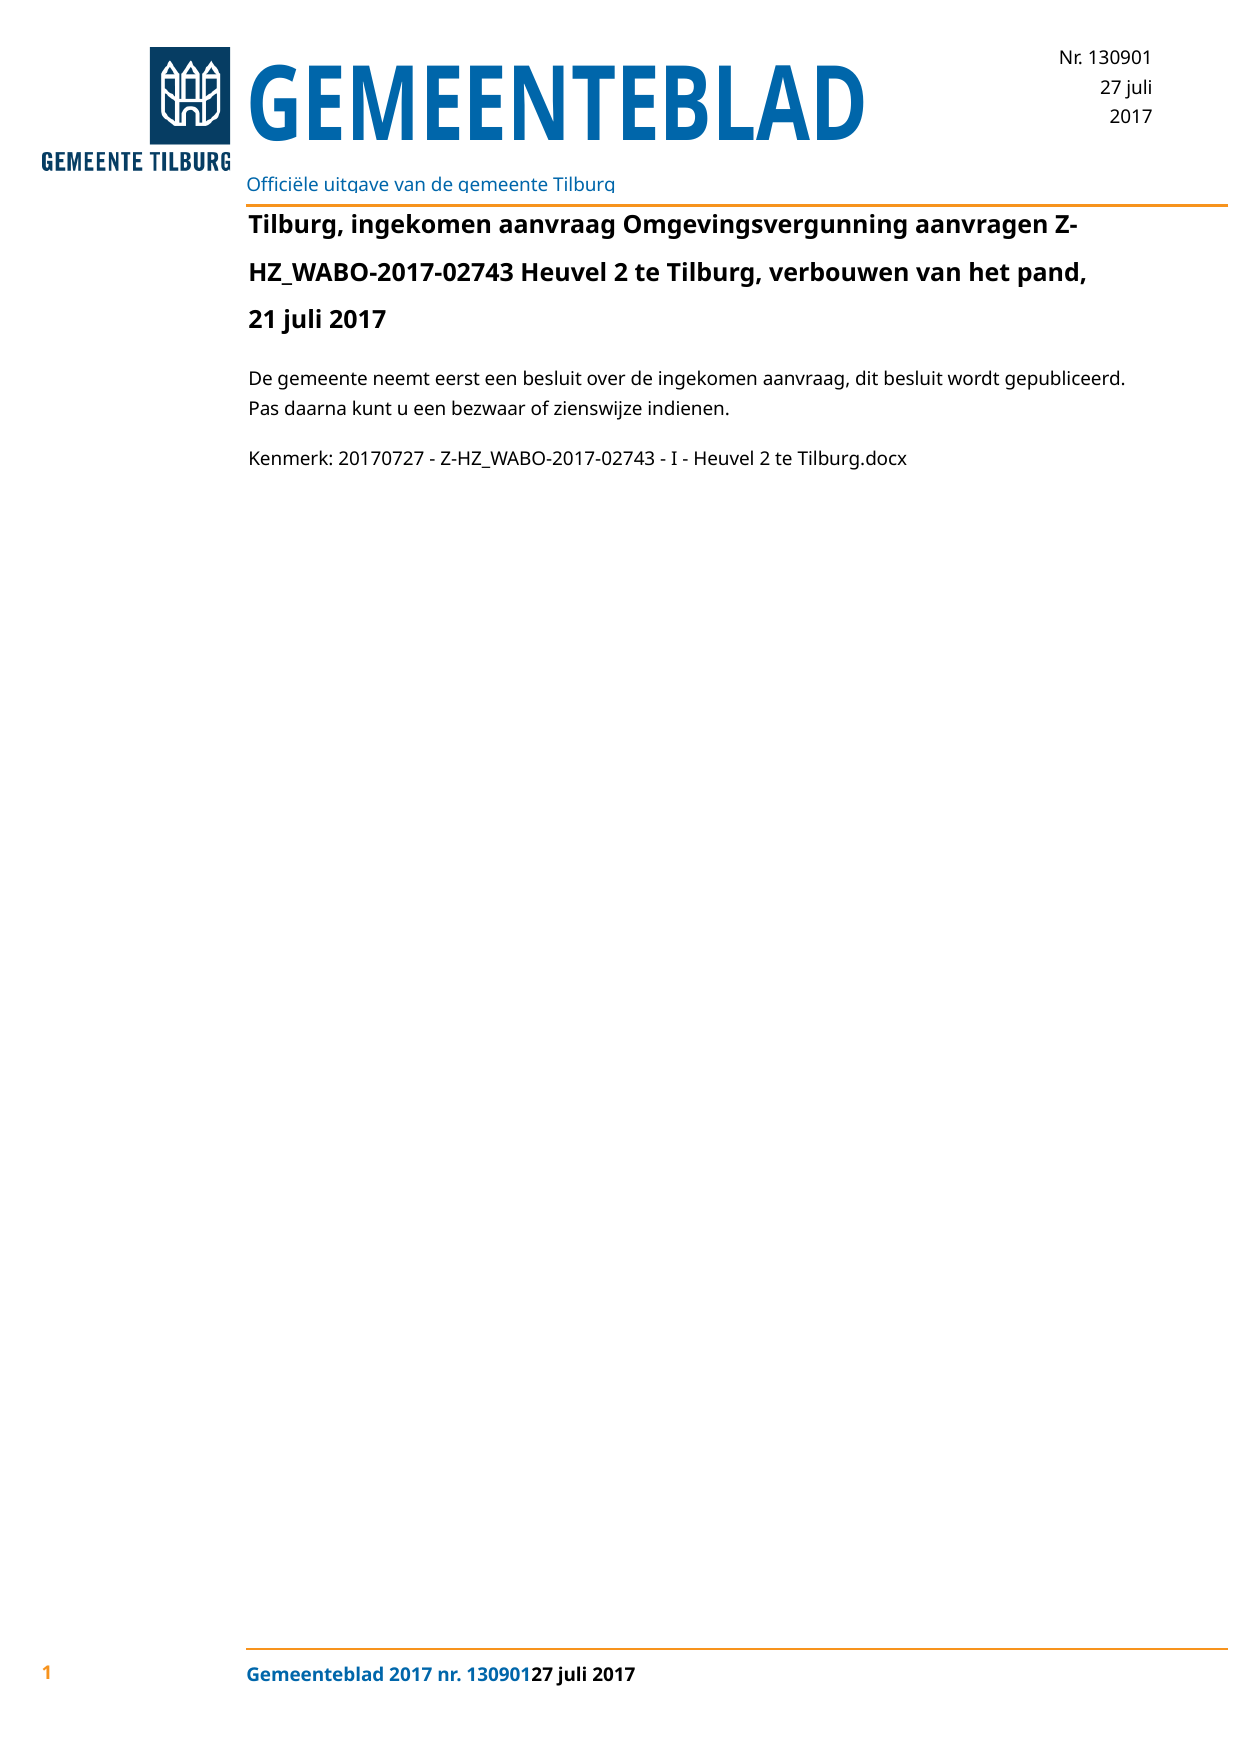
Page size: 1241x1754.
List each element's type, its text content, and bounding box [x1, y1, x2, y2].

picture [41, 47, 231, 172]
text Tilburg, ingekomen aanvraag Omgevingsvergunning aanvragen Z-HZ_WABO-2017-02743 Heuvel 2 te Tilburg, verbouwen van het pand, 21 juli 2017 [248, 207, 1152, 336]
text De gemeente neemt eerst een besluit over de ingekomen aanvraag, dit besluit wordt gepubliceerd. Pas daarna kunt u een bezwaar of zienswijze indienen. [248, 366, 1152, 421]
text Kenmerk: 20170727 - Z-HZ_WABO-2017-02743 - I - Heuvel 2 te Tilburg.docx [248, 446, 1152, 471]
